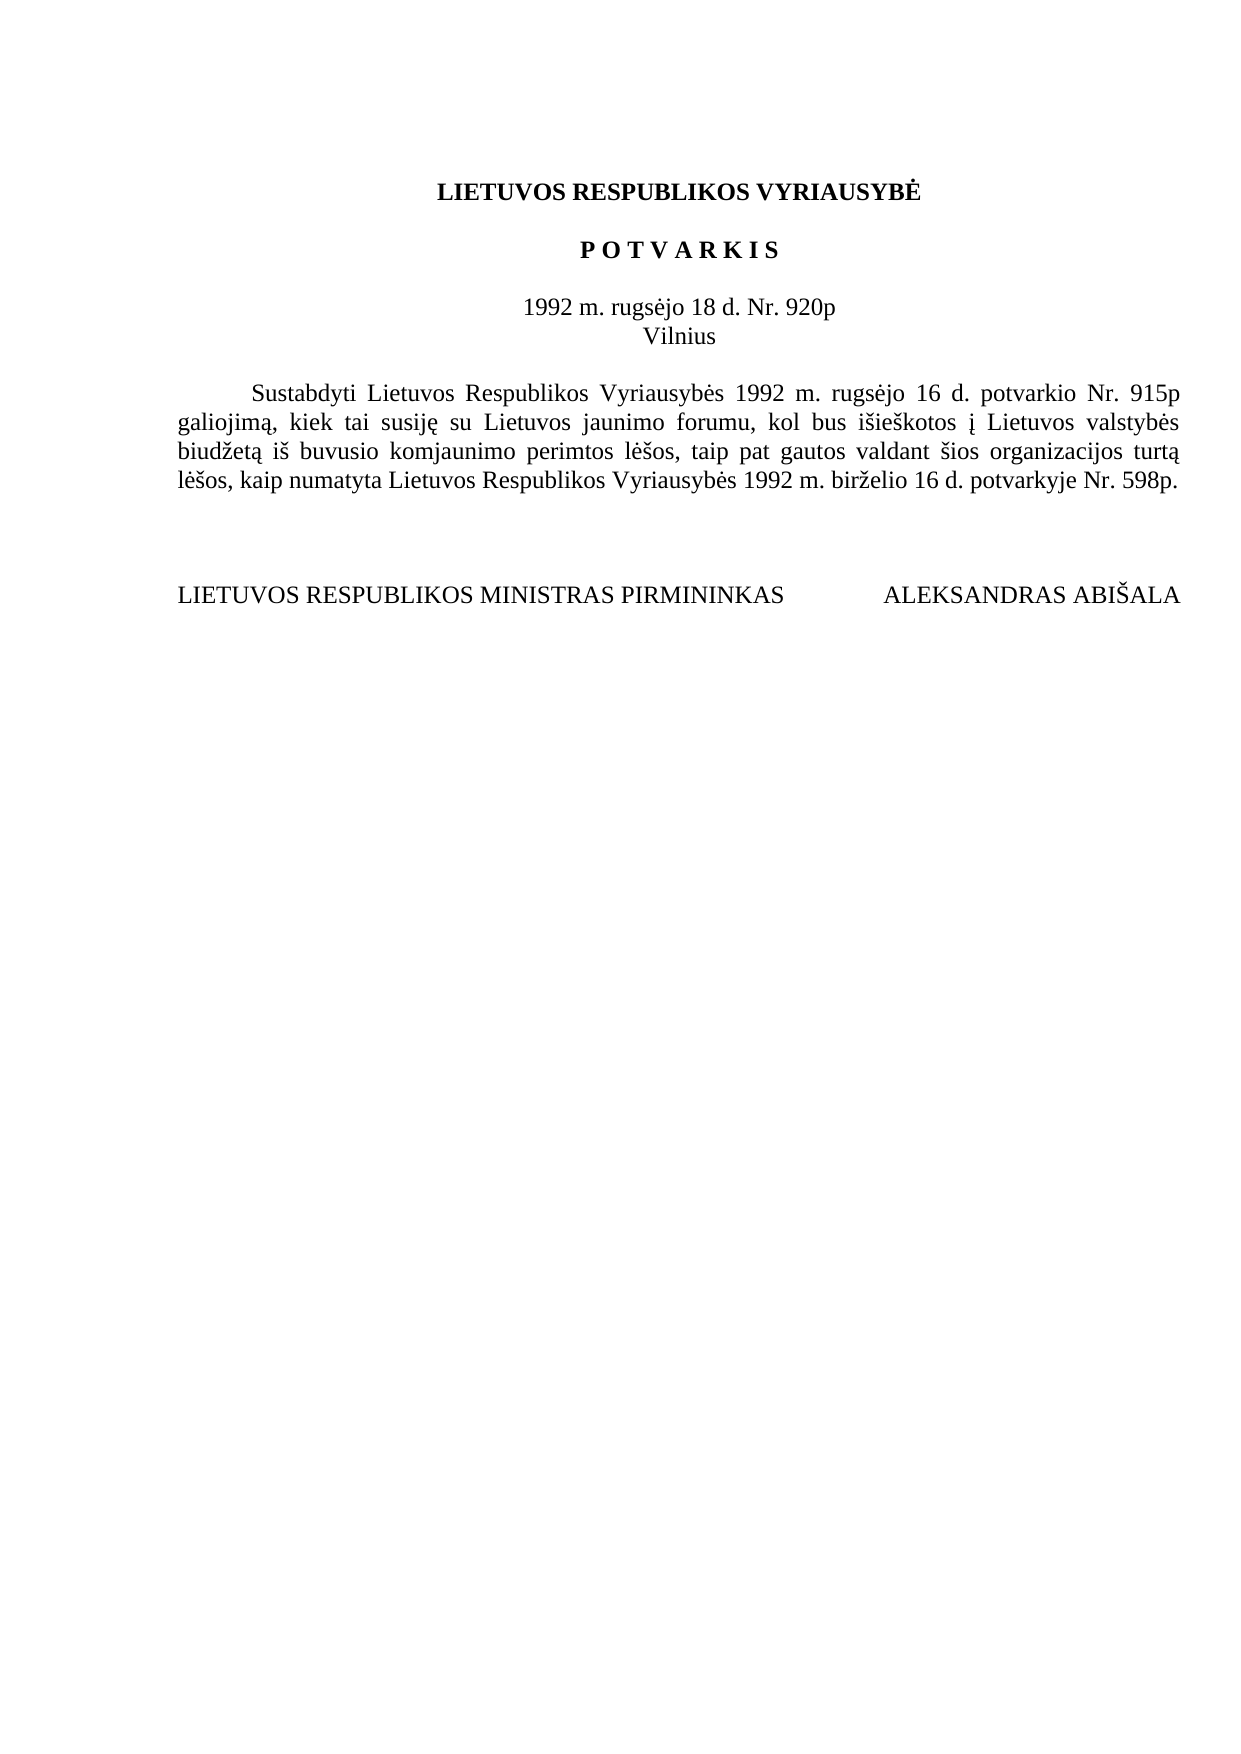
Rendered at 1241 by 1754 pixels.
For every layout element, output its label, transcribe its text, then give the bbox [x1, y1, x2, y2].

text P O T V A R K I S [177, 235, 1181, 263]
text LIETUVOS RESPUBLIKOS MINISTRAS PIRMININKAS ALEKSANDRAS ABIŠALA [177, 580, 1181, 608]
text LIETUVOS RESPUBLIKOS VYRIAUSYBĖ [177, 177, 1181, 206]
text Sustabdyti Lietuvos Respublikos Vyriausybės 1992 m. rugsėjo 16 d. potvarkio Nr. 915p galiojimą, kiek tai susiję su Lietuvos jaunimo forumu, kol bus išieškotos į Lietuvos valstybės biudžetą iš buvusio komjaunimo perimtos lėšos, taip pat gautos valdant šios organizacijos turtą lėšos, kaip numatyta Lietuvos Respublikos Vyriausybės 1992 m. birželio 16 d. potvarkyje Nr. 598p. [177, 378, 1181, 493]
text 1992 m. rugsėjo 18 d. Nr. 920p [177, 292, 1181, 321]
text Vilnius [177, 321, 1181, 350]
